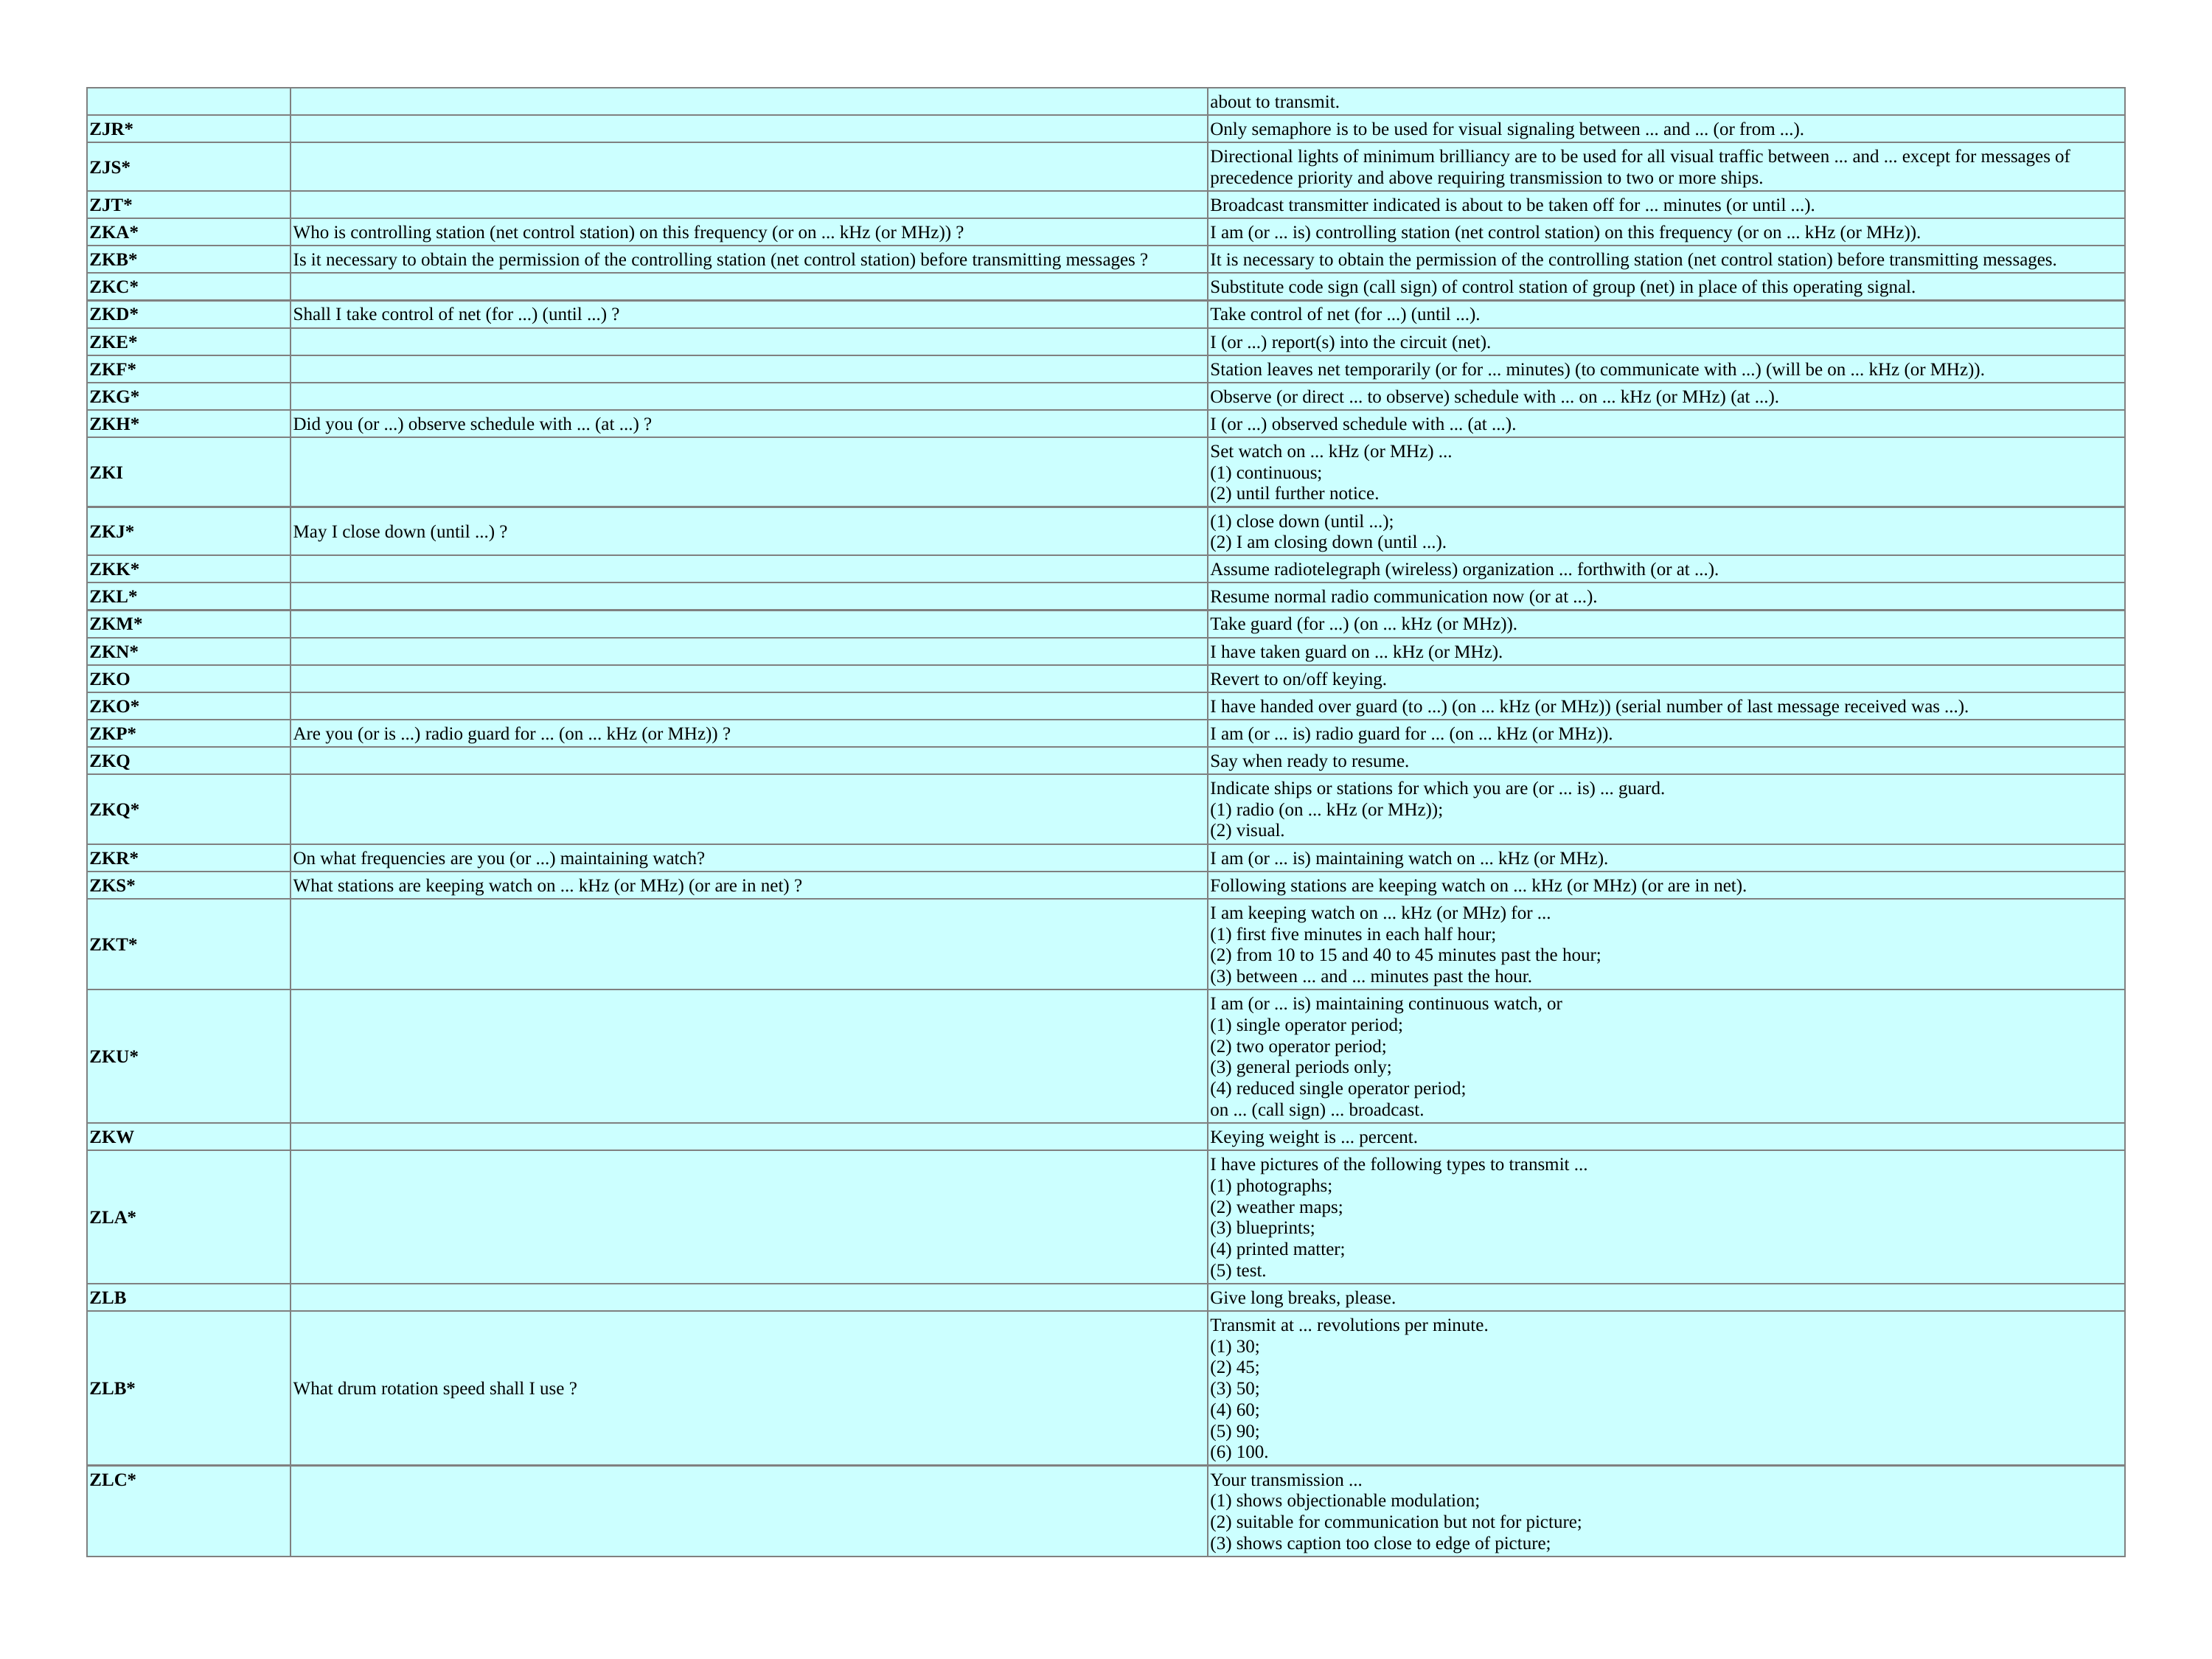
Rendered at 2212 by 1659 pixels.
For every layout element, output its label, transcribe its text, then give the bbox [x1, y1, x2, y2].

table_cell [291, 1284, 1207, 1310]
table_cell It is necessary to obtain the permission of the controlling station (net control station) before transmitting messages. [1208, 246, 2124, 272]
table_cell I have pictures of the following types to transmit ... (1) photographs; (2) weather maps; (3) blueprints; (4) printed matter; (5) test. [1208, 1151, 2124, 1283]
table_cell Only semaphore is to be used for visual signaling between ... and ... (or from ...). [1208, 116, 2124, 142]
table_cell ZKP* [88, 720, 290, 746]
table_cell ZKO* [88, 693, 290, 719]
table_cell Substitute code sign (call sign) of control station of group (net) in place of this operating signal. [1208, 274, 2124, 299]
table_cell [291, 1151, 1207, 1283]
table_cell Say when ready to resume. [1208, 748, 2124, 773]
table_cell Take control of net (for ...) (until ...). [1208, 302, 2124, 327]
table_cell What stations are keeping watch on ... kHz (or MHz) (or are in net) ? [291, 872, 1207, 898]
table_cell [291, 274, 1207, 299]
table_cell ZKL* [88, 583, 290, 609]
table_cell I have taken guard on ... kHz (or MHz). [1208, 639, 2124, 664]
table_cell Did you (or ...) observe schedule with ... (at ...) ? [291, 411, 1207, 437]
table_cell ZKA* [88, 219, 290, 245]
table_cell Assume radiotelegraph (wireless) organization ... forthwith (or at ...). [1208, 556, 2124, 582]
table_cell [291, 356, 1207, 382]
table_cell Directional lights of minimum brilliancy are to be used for all visual traffic between ... and ... except for messages of precedence priority and above requiring transmission to two or more ships. [1208, 143, 2124, 190]
table_cell ZKD* [88, 302, 290, 327]
table_cell ZKH* [88, 411, 290, 437]
table_cell I (or ...) observed schedule with ... (at ...). [1208, 411, 2124, 437]
table_cell ZKJ* [88, 508, 290, 554]
table_cell ZJR* [88, 116, 290, 142]
table_cell ZKI [88, 438, 290, 506]
table_cell Shall I take control of net (for ...) (until ...) ? [291, 302, 1207, 327]
table_cell ZLC* [88, 1467, 290, 1556]
table_cell ZKS* [88, 872, 290, 898]
table_cell [291, 583, 1207, 609]
table_cell [291, 693, 1207, 719]
table_cell Indicate ships or stations for which you are (or ... is) ... guard. (1) radio (on ... kHz (or MHz)); (2) visual. [1208, 775, 2124, 843]
table_cell Set watch on ... kHz (or MHz) ... (1) continuous; (2) until further notice. [1208, 438, 2124, 506]
table_cell [291, 775, 1207, 843]
table_cell ZKO [88, 666, 290, 692]
table_cell Station leaves net temporarily (or for ... minutes) (to communicate with ...) (will be on ... kHz (or MHz)). [1208, 356, 2124, 382]
table_cell ZKE* [88, 329, 290, 355]
table_cell ZKQ* [88, 775, 290, 843]
table_cell Is it necessary to obtain the permission of the controlling station (net control station) before transmitting messages ? [291, 246, 1207, 272]
table_cell Revert to on/off keying. [1208, 666, 2124, 692]
table_cell Give long breaks, please. [1208, 1284, 2124, 1310]
table_cell [291, 438, 1207, 506]
table_cell ZLB* [88, 1312, 290, 1464]
table_cell Are you (or is ...) radio guard for ... (on ... kHz (or MHz)) ? [291, 720, 1207, 746]
table_cell Following stations are keeping watch on ... kHz (or MHz) (or are in net). [1208, 872, 2124, 898]
table_cell [291, 329, 1207, 355]
table_cell [291, 1124, 1207, 1150]
table_cell [291, 639, 1207, 664]
table_cell ZKB* [88, 246, 290, 272]
table_cell [291, 88, 1207, 114]
table_cell Observe (or direct ... to observe) schedule with ... on ... kHz (or MHz) (at ...). [1208, 383, 2124, 409]
table_cell [291, 666, 1207, 692]
table_cell about to transmit. [1208, 88, 2124, 114]
table_cell [291, 990, 1207, 1122]
table_cell May I close down (until ...) ? [291, 508, 1207, 554]
table_cell [291, 611, 1207, 636]
table_cell [291, 748, 1207, 773]
table_cell On what frequencies are you (or ...) maintaining watch? [291, 845, 1207, 871]
table_cell ZLA* [88, 1151, 290, 1283]
table_cell I am (or ... is) maintaining watch on ... kHz (or MHz). [1208, 845, 2124, 871]
table_cell I (or ...) report(s) into the circuit (net). [1208, 329, 2124, 355]
table_cell [291, 1467, 1207, 1556]
table_cell ZKR* [88, 845, 290, 871]
table_cell What drum rotation speed shall I use ? [291, 1312, 1207, 1464]
table_cell [291, 192, 1207, 218]
table_cell ZKN* [88, 639, 290, 664]
table_cell ZKM* [88, 611, 290, 636]
table_cell [291, 143, 1207, 190]
table_cell I am (or ... is) controlling station (net control station) on this frequency (or on ... kHz (or MHz)). [1208, 219, 2124, 245]
table_cell Transmit at ... revolutions per minute. (1) 30; (2) 45; (3) 50; (4) 60; (5) 90; (6) 100. [1208, 1312, 2124, 1464]
table_cell [291, 383, 1207, 409]
table_cell ZKG* [88, 383, 290, 409]
table_cell [291, 900, 1207, 989]
table_cell Your transmission ... (1) shows objectionable modulation; (2) suitable for communication but not for picture; (3) shows caption too close to edge of picture; [1208, 1467, 2124, 1556]
table_cell ZKC* [88, 274, 290, 299]
table_cell ZJS* [88, 143, 290, 190]
table_cell [291, 116, 1207, 142]
table_cell ZKT* [88, 900, 290, 989]
table_cell Broadcast transmitter indicated is about to be taken off for ... minutes (or until ...). [1208, 192, 2124, 218]
table_cell I am (or ... is) maintaining continuous watch, or (1) single operator period; (2) two operator period; (3) general periods only; (4) reduced single operator period; on ... (call sign) ... broadcast. [1208, 990, 2124, 1122]
table_cell ZKW [88, 1124, 290, 1150]
table_cell ZKU* [88, 990, 290, 1122]
table_cell ZKF* [88, 356, 290, 382]
table_cell Take guard (for ...) (on ... kHz (or MHz)). [1208, 611, 2124, 636]
table_cell ZKQ [88, 748, 290, 773]
table_cell ZJT* [88, 192, 290, 218]
table_cell [88, 88, 290, 114]
table_cell I am (or ... is) radio guard for ... (on ... kHz (or MHz)). [1208, 720, 2124, 746]
table_cell Resume normal radio communication now (or at ...). [1208, 583, 2124, 609]
table_cell Who is controlling station (net control station) on this frequency (or on ... kHz (or MHz)) ? [291, 219, 1207, 245]
table_cell ZLB [88, 1284, 290, 1310]
table_cell Keying weight is ... percent. [1208, 1124, 2124, 1150]
table_cell ZKK* [88, 556, 290, 582]
table_cell [291, 556, 1207, 582]
table_cell (1) close down (until ...); (2) I am closing down (until ...). [1208, 508, 2124, 554]
table_cell I have handed over guard (to ...) (on ... kHz (or MHz)) (serial number of last message received was ...). [1208, 693, 2124, 719]
table_cell I am keeping watch on ... kHz (or MHz) for ... (1) first five minutes in each half hour; (2) from 10 to 15 and 40 to 45 minutes past the hour; (3) between ... and ... minutes past the hour. [1208, 900, 2124, 989]
